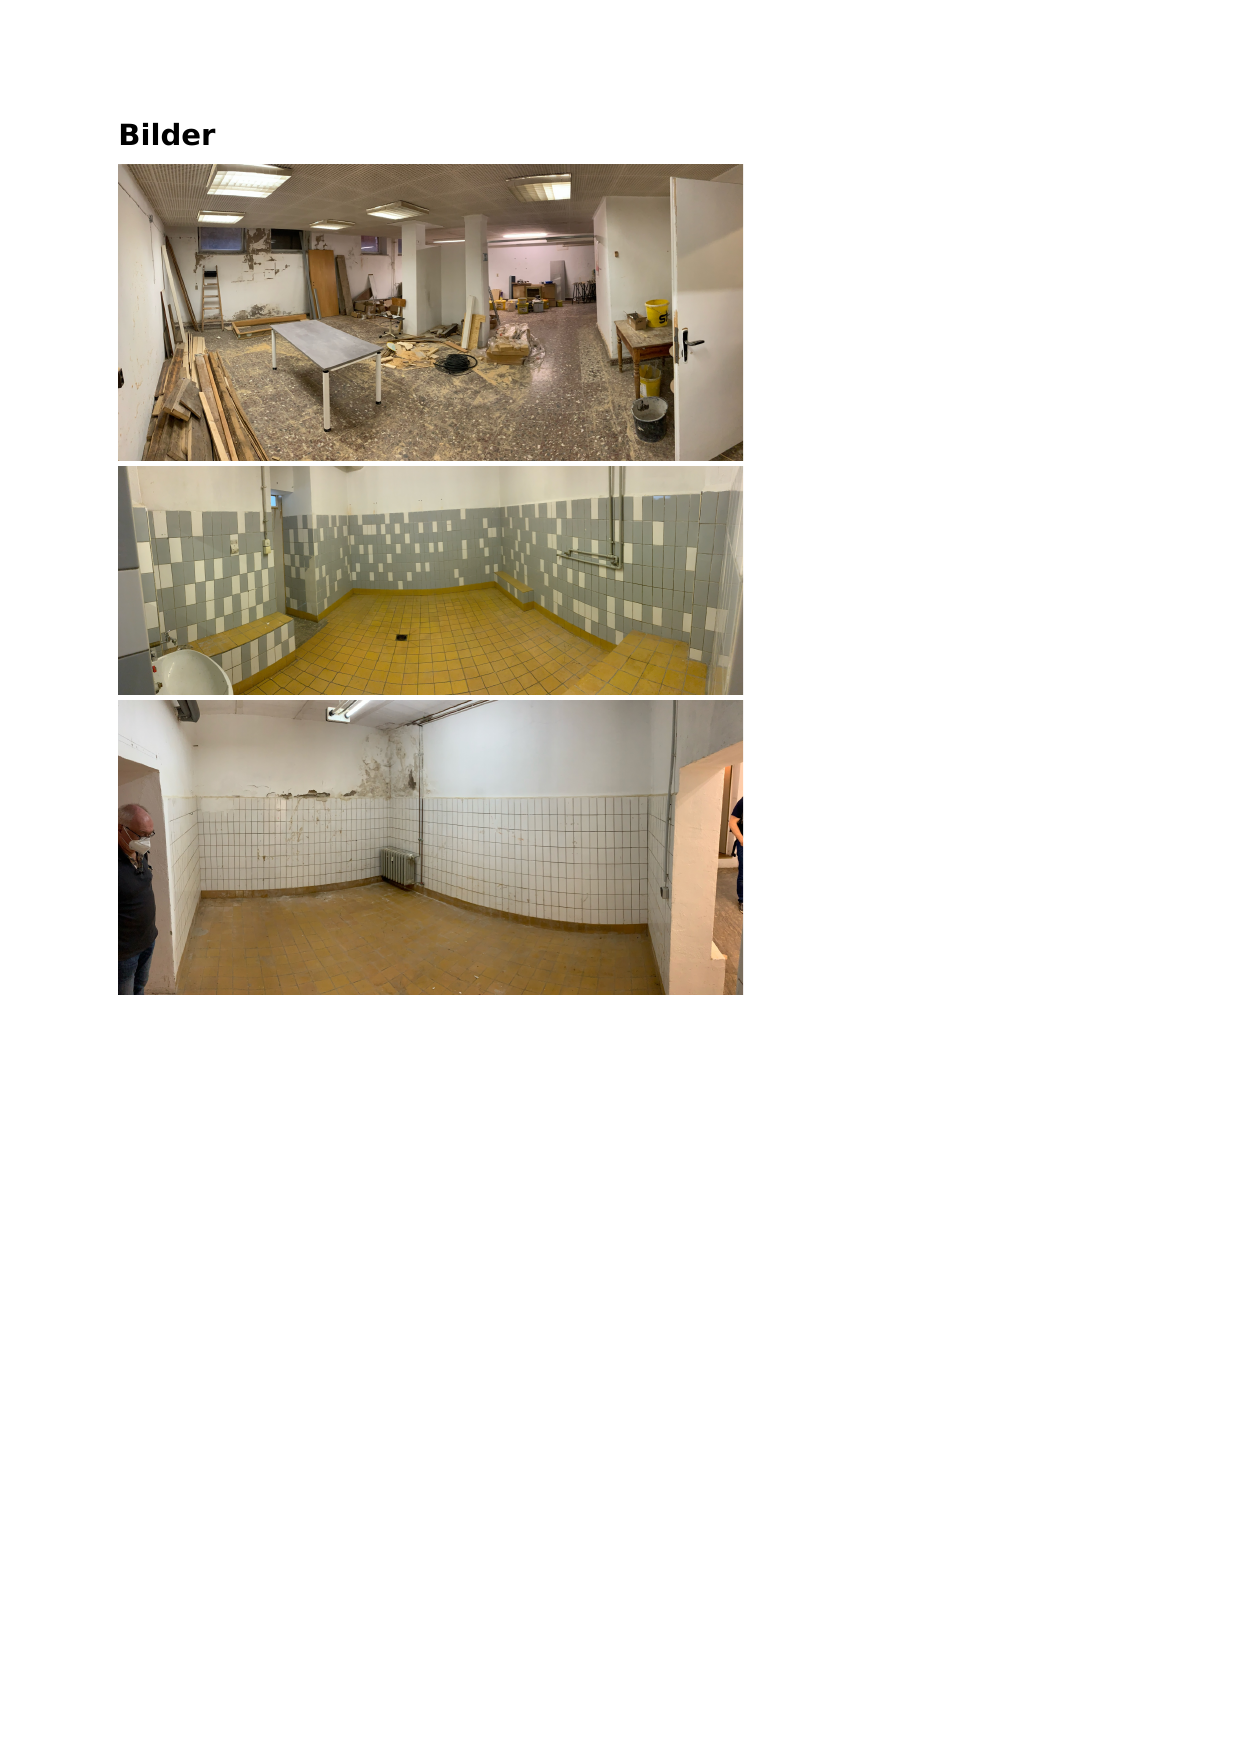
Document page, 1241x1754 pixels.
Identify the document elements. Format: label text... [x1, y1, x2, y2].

subtitle Bilder [118, 118, 1122, 152]
picture [118, 700, 744, 995]
picture [118, 164, 744, 461]
picture [118, 466, 744, 695]
